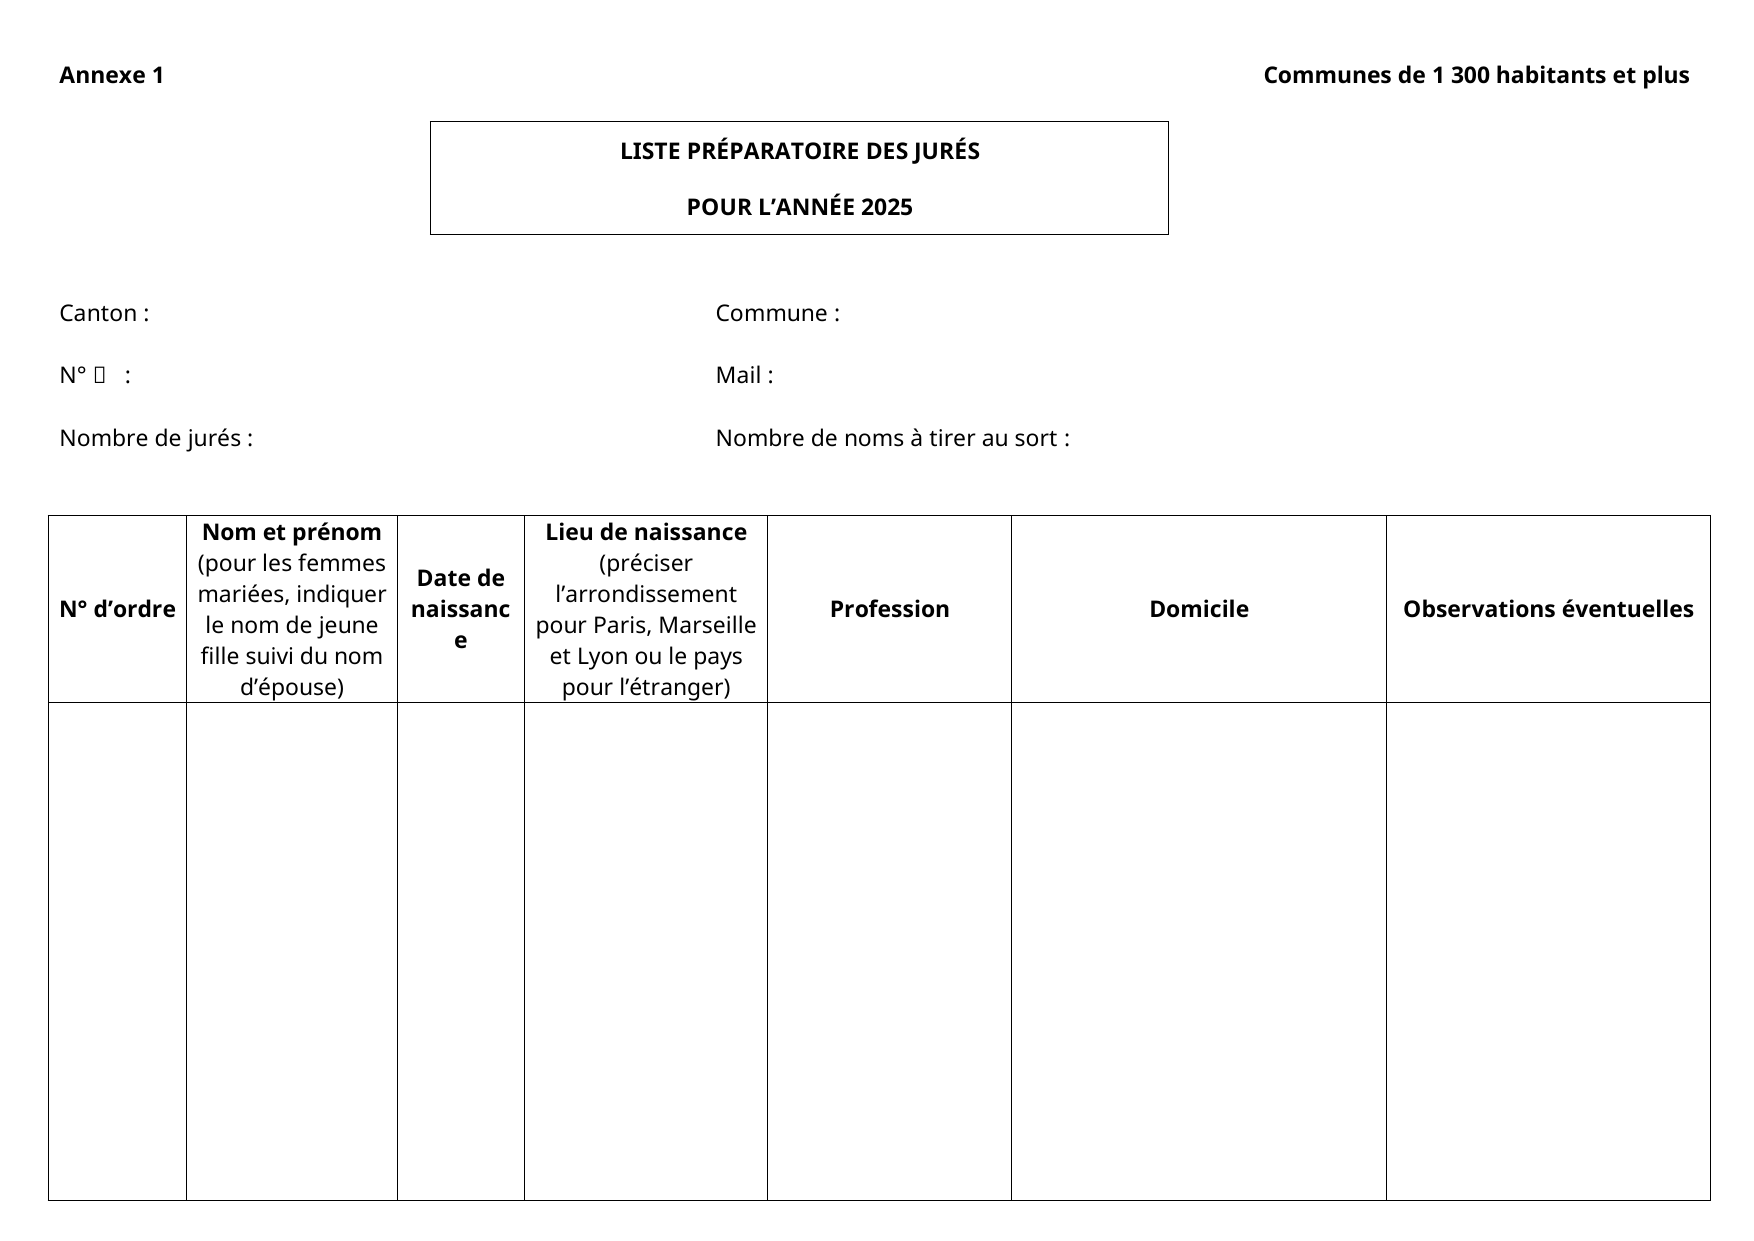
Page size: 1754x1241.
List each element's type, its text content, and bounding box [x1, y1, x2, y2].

table_header Lieu de naissance (préciser l’arrondissement pour Paris, Marseille et Lyon ou le pays pour l’étranger) [525, 516, 767, 702]
table_header Observations éventuelles [1387, 516, 1710, 702]
table_header Domicile [1012, 516, 1386, 702]
subtitle Annexe 1 Communes de 1 300 habitants et plus [59, 59, 1695, 90]
table_cell [187, 703, 397, 1200]
table_cell [525, 703, 767, 1200]
table_cell [768, 703, 1011, 1200]
text Nombre de jurés : Nombre de noms à tirer au sort : [59, 422, 1695, 453]
table_header N° d’ordre [49, 516, 186, 702]
table_header Date de naissance [398, 516, 524, 702]
text N°  : Mail : [59, 359, 1695, 391]
table_cell [49, 703, 186, 1200]
text Canton : Commune : [59, 297, 1695, 328]
table_header Profession [768, 516, 1011, 702]
table_header LISTE PRÉPARATOIRE DES JURÉS POUR L’ANNÉE 2025 [431, 122, 1168, 234]
table_cell [1387, 703, 1710, 1200]
table_cell [398, 703, 524, 1200]
table_cell [1012, 703, 1386, 1200]
table_header Nom et prénom (pour les femmes mariées, indiquer le nom de jeune fille suivi du nom d’épouse) [187, 516, 397, 702]
